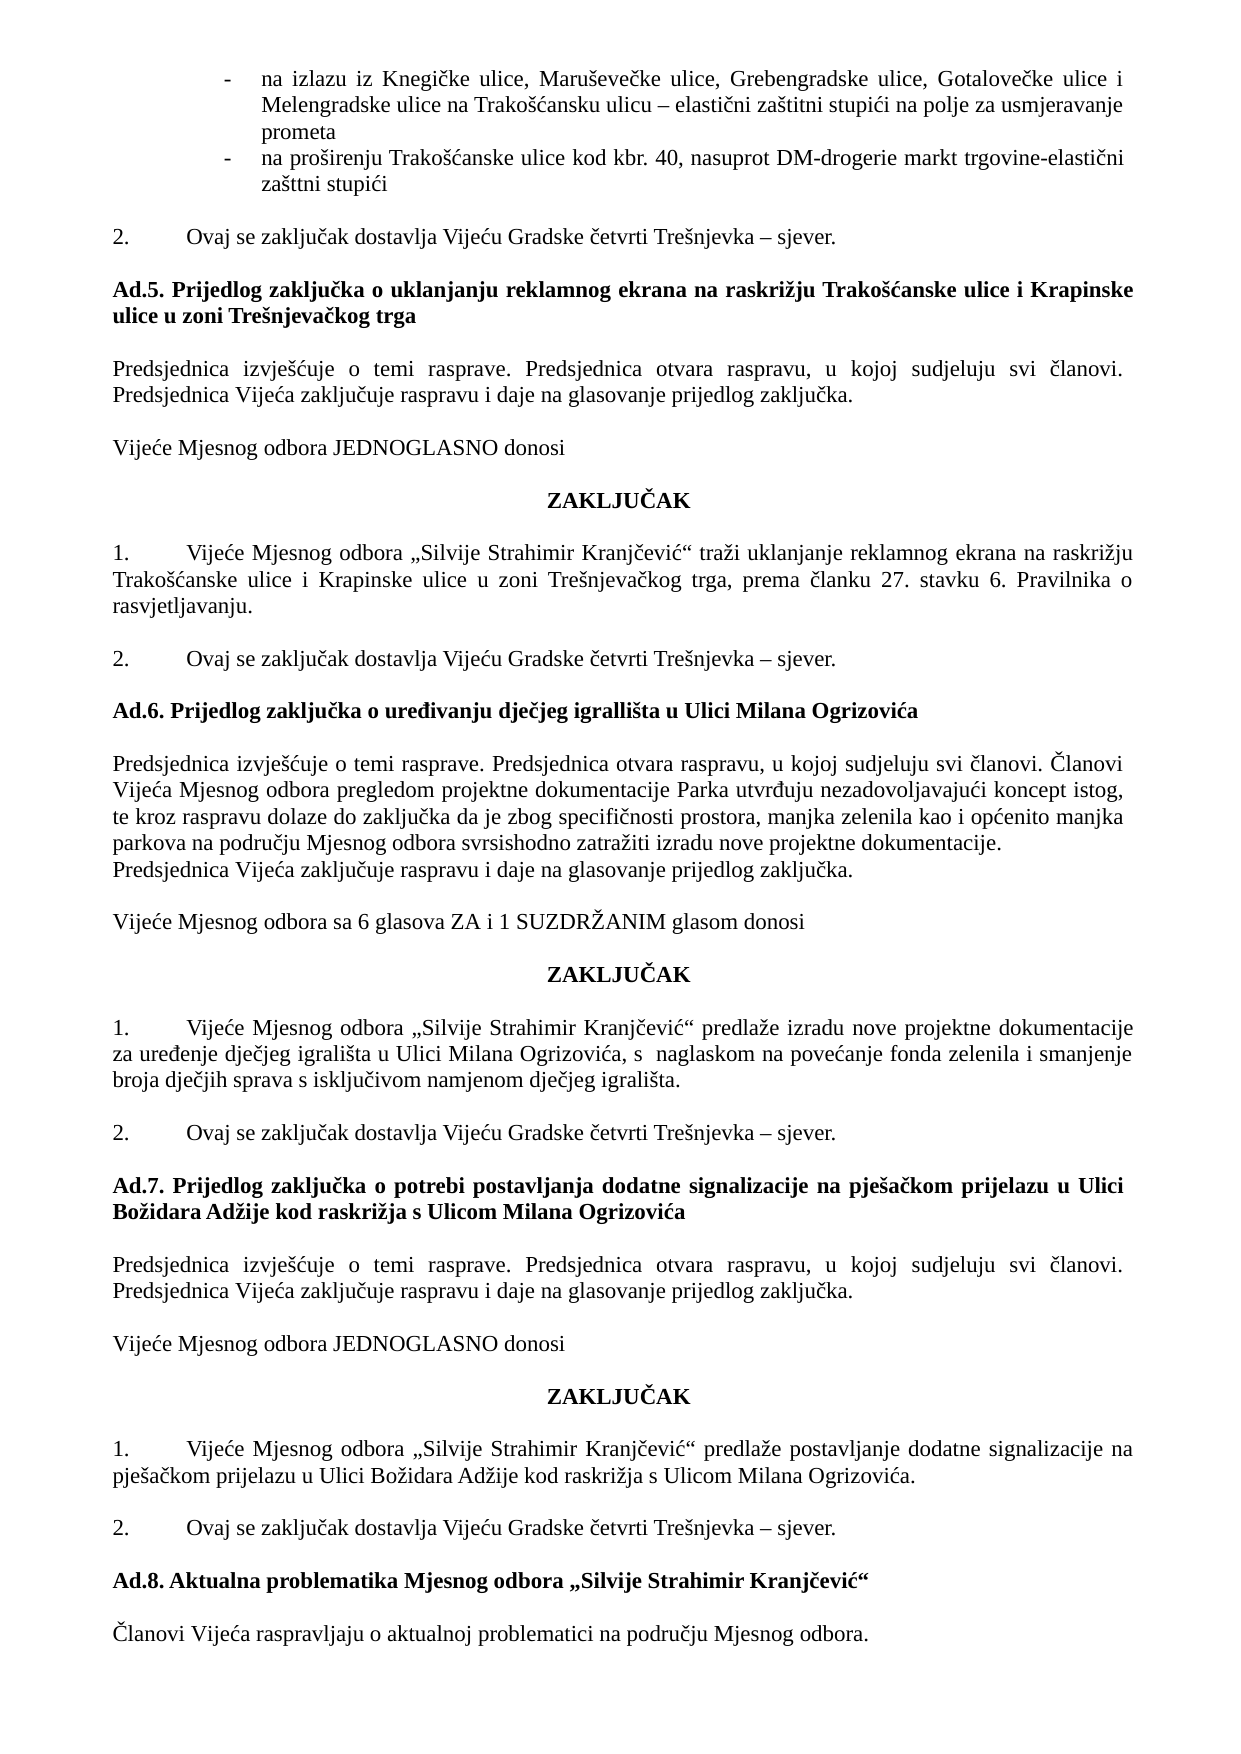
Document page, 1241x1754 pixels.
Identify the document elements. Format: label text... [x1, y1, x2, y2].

text Vijeće Mjesnog odbora sa 6 glasova ZA i 1 SUZDRŽANIM glasom donosi [112, 908, 1125, 935]
list Ovaj se zaključak dostavlja Vijeću Gradske četvrti Trešnjevka – sjever. [112, 1514, 1135, 1541]
text ZAKLJUČAK [112, 1383, 1125, 1409]
text Ad.6. Prijedlog zaključka o uređivanju dječjeg igrallišta u Ulici Milana Ogrizovića [112, 697, 1125, 724]
text Ad.7. Prijedlog zaključka o potrebi postavljanja dodatne signalizacije na pješačkom prijelazu u Ulici Božidara Adžije kod raskrižja s Ulicom Milana Ogrizovića [112, 1172, 1125, 1224]
list na proširenju Trakošćanske ulice kod kbr. 40, nasuprot DM-drogerie markt trgovine-elastični zašttni stupići [223, 144, 1125, 197]
list Ovaj se zaključak dostavlja Vijeću Gradske četvrti Trešnjevka – sjever. [112, 1119, 1135, 1146]
list Vijeće Mjesnog odbora „Silvije Strahimir Kranjčević“ predlaže postavljanje dodatne signalizacije na pješačkom prijelazu u Ulici Božidara Adžije kod raskrižja s Ulicom Milana Ogrizovića. [112, 1435, 1135, 1488]
text Vijeće Mjesnog odbora JEDNOGLASNO donosi [112, 434, 1125, 460]
list na izlazu iz Knegičke ulice, Maruševečke ulice, Grebengradske ulice, Gotalovečke ulice i Melengradske ulice na Trakošćansku ulicu – elastični zaštitni stupići na polje za usmjeravanje prometa [223, 65, 1125, 144]
text Ad.8. Aktualna problematika Mjesnog odbora „Silvije Strahimir Kranjčević“ [112, 1567, 1125, 1593]
text Ad.5. Prijedlog zaključka o uklanjanju reklamnog ekrana na raskrižju Trakošćanske ulice i Krapinske ulice u zoni Trešnjevačkog trga [112, 276, 1135, 328]
text Predsjednica izvješćuje o temi rasprave. Predsjednica otvara raspravu, u kojoj sudjeluju svi članovi. Članovi Vijeća Mjesnog odbora pregledom projektne dokumentacije Parka utvrđuju nezadovoljavajući koncept istog, te kroz raspravu dolaze do zaključka da je zbog specifičnosti prostora, manjka zelenila kao i općenito manjka parkova na području Mjesnog odbora svrsishodno zatražiti izradu nove projektne dokumentacije. [112, 750, 1125, 856]
text Vijeće Mjesnog odbora JEDNOGLASNO donosi [112, 1330, 1125, 1356]
text ZAKLJUČAK [112, 961, 1125, 987]
text Predsjednica Vijeća zaključuje raspravu i daje na glasovanje prijedlog zaključka. [112, 856, 1125, 882]
text Predsjednica izvješćuje o temi rasprave. Predsjednica otvara raspravu, u kojoj sudjeluju svi članovi. Predsjednica Vijeća zaključuje raspravu i daje na glasovanje prijedlog zaključka. [112, 1251, 1125, 1304]
text Predsjednica izvješćuje o temi rasprave. Predsjednica otvara raspravu, u kojoj sudjeluju svi članovi. Predsjednica Vijeća zaključuje raspravu i daje na glasovanje prijedlog zaključka. [112, 355, 1125, 408]
text ZAKLJUČAK [112, 487, 1125, 513]
list Ovaj se zaključak dostavlja Vijeću Gradske četvrti Trešnjevka – sjever. [112, 223, 1135, 249]
list Vijeće Mjesnog odbora „Silvije Strahimir Kranjčević“ traži uklanjanje reklamnog ekrana na raskrižju Trakošćanske ulice i Krapinske ulice u zoni Trešnjevačkog trga, prema članku 27. stavku 6. Pravilnika o rasvjetljavanju. [112, 539, 1135, 618]
list Vijeće Mjesnog odbora „Silvije Strahimir Kranjčević“ predlaže izradu nove projektne dokumentacije za uređenje dječjeg igrališta u Ulici Milana Ogrizovića, s naglaskom na povećanje fonda zelenila i smanjenje broja dječjih sprava s isključivom namjenom dječjeg igrališta. [112, 1014, 1135, 1093]
text Članovi Vijeća raspravljaju o aktualnoj problematici na području Mjesnog odbora. [112, 1620, 1125, 1646]
list Ovaj se zaključak dostavlja Vijeću Gradske četvrti Trešnjevka – sjever. [112, 645, 1135, 671]
